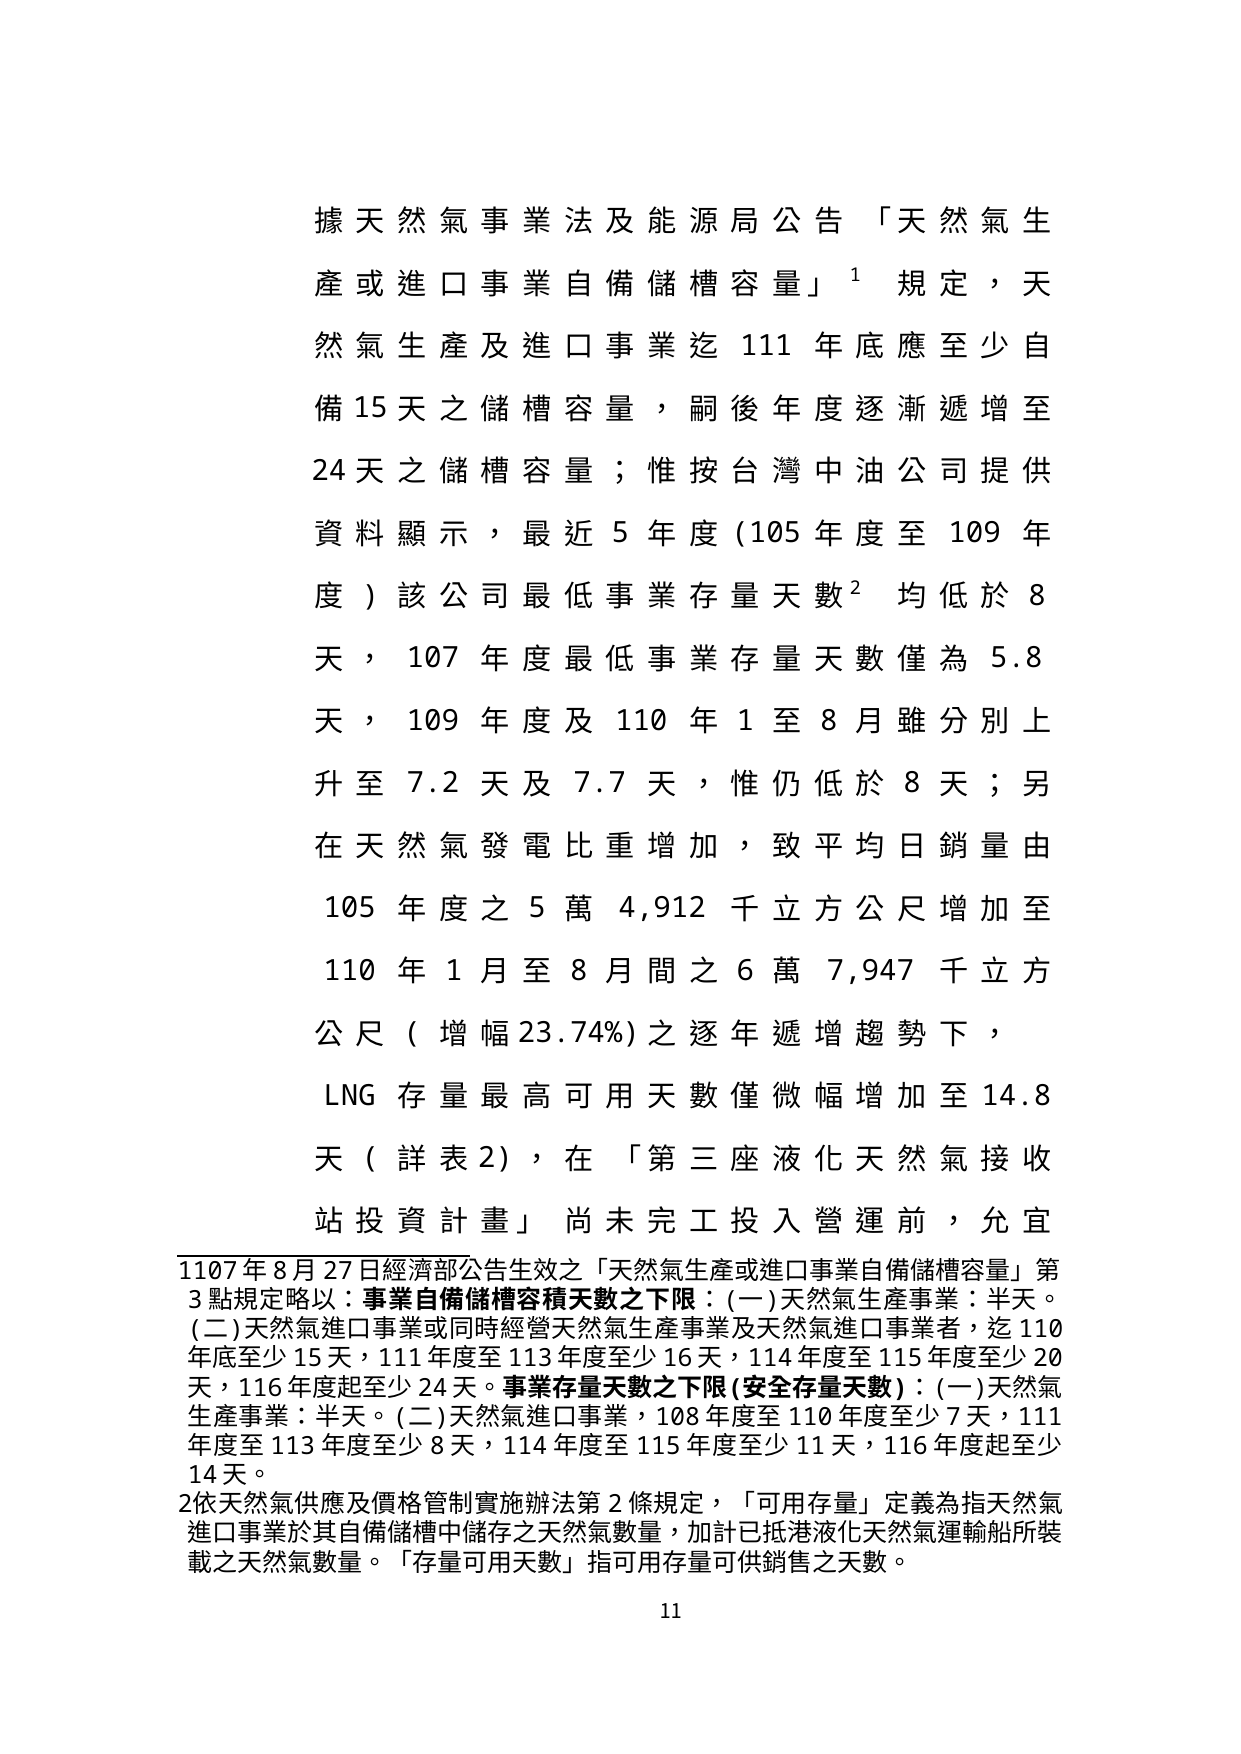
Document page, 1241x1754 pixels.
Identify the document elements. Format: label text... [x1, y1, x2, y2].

text 依天然氣供應及價格管制實施辦法第2條規定，「可用存量」定義為指天然氣進口事業於其自備儲槽中儲存之天然氣數量，加計已抵港液化天然氣運輸船所裝載之天然氣數量。「存量可用天數」指可用存量可供銷售之天數。 [177, 1489, 1063, 1577]
text 107年8月27日經濟部公告生效之「天然氣生產或進口事業自備儲槽容量」第3點規定略以：事業自備儲槽容積天數之下限：(一)天然氣生產事業：半天。(二)天然氣進口事業或同時經營天然氣生產事業及天然氣進口事業者，迄110年底至少15天，111年度至113年度至少16天，114年度至115年度至少20天，116年度起至少24天。事業存量天數之下限(安全存量天數)：(一)天然氣生產事業：半天。(二)天然氣進口事業，108年度至110年度至少7天，111年度至113年度至少8天，114年度至115年度至少11天，116年度起至少14天。 [177, 1256, 1063, 1489]
text 台灣中油公司液化天然氣(LNG)進口後尚需仰賴後端設備完備方能順利運作。是以，天然氣儲運基礎設備之良窳及能否足敷中長期使用，攸關我國天然氣供應穩定安全，並影響下游產業健全發展。鑒於LNG之運輸、儲存需鉅額投資，且天然氣發電成本較高，目前國內LNG營運週轉天數，較煤炭(30天)及石油(60天)安全存量天數相對低。然為預防短期不確定因素發生，如：夏季颱風侵襲、冬季東北季風、海域封鎖、船隻故障、地緣政治因素、戰爭等導致供氣中斷問題，維持一定儲氣量以確保天然氣供應安全仍有其必要。依據天然氣事業法及能源局公告「天然氣生產或進口事業自備儲槽容量」規定，天然氣生產及進口事業迄111年底應至少自備15天之儲槽容量，嗣後年度逐漸遞增至24天之儲槽容量；惟按台灣中油公司提供資料顯示，最近5年度(105年度至109年度)該公司最低事業存量天數均低於8天，107年度最低事業存量天數僅為5.8天，109年度及110年1至8月雖分別上升至7.2天及7.7天，惟仍低於8天；另在天然氣發電比重增加，致平均日銷量由105年度之5萬4,912千立方公尺增加至110年1月至8月間之6萬7,947千立方公尺(增幅23.74%)之逐年遞增趨勢下，LNG存量最高可用天數僅微幅增加至14.8天(詳表2)，在「第三座液化天然氣接收站投資計畫」尚未完工投入營運前，允宜加強儲氣調度彈性審慎因應國內日增之需求，穩定供氣。 [271, 177, 1058, 1240]
